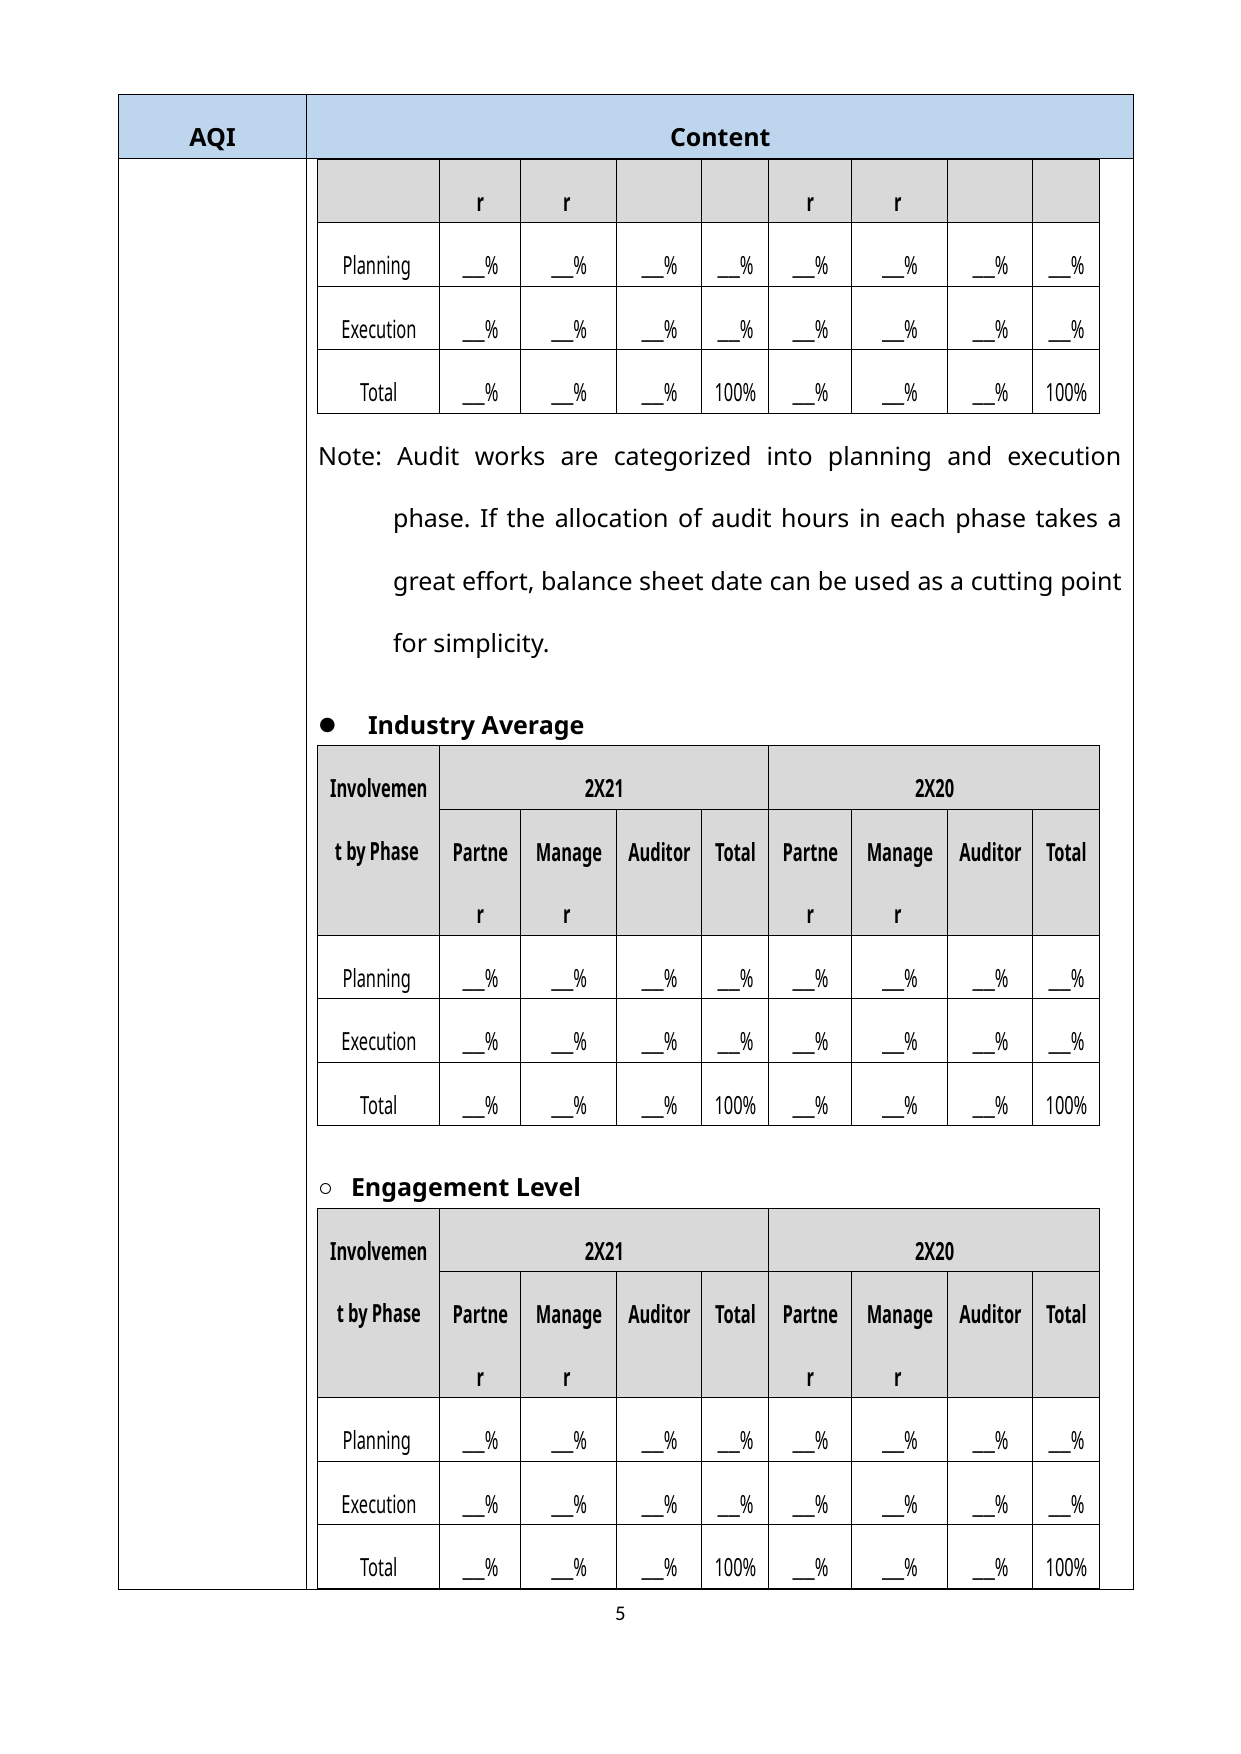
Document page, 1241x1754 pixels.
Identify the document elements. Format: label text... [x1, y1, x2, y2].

table_cell Auditor [948, 810, 1032, 935]
table_cell Partner [440, 810, 520, 935]
table_cell __% [852, 1063, 947, 1125]
table_cell __% [440, 1063, 520, 1125]
table_cell Total [318, 1525, 439, 1588]
table_cell Total [1033, 810, 1099, 935]
table_cell __% [440, 999, 520, 1062]
table_cell Auditor [617, 1272, 701, 1397]
table_cell __% [852, 999, 947, 1062]
table_cell 100% [702, 1525, 768, 1588]
table_cell __% [521, 936, 616, 998]
table_cell Total [702, 1272, 768, 1397]
table_cell Auditor [617, 810, 701, 935]
table_cell [1033, 160, 1099, 222]
table_cell __% [440, 223, 520, 286]
table_cell __% [521, 1398, 616, 1461]
table_cell __% [769, 999, 851, 1062]
table_cell __% [521, 1525, 616, 1588]
table_header AQI [119, 95, 306, 158]
table_cell __% [440, 1398, 520, 1461]
table_header Involvement by Phase [318, 1209, 439, 1397]
table_cell 100% [702, 350, 768, 413]
table_cell __% [440, 1462, 520, 1524]
table_cell __% [702, 999, 768, 1062]
table_cell Manager [852, 810, 947, 935]
table_cell Partner [769, 1272, 851, 1397]
table_cell Execution [318, 1462, 439, 1524]
table_cell __% [617, 1063, 701, 1125]
table_cell __% [1033, 936, 1099, 998]
table_cell __% [617, 1462, 701, 1524]
table_cell __% [948, 1398, 1032, 1461]
table_cell Partner [440, 1272, 520, 1397]
table_cell __% [769, 1063, 851, 1125]
table_header Involvement by Phase [318, 746, 439, 935]
table_cell r [852, 160, 947, 222]
table_cell __% [521, 999, 616, 1062]
table_cell __% [521, 223, 616, 286]
table_cell Partner [769, 810, 851, 935]
table_cell Total [318, 350, 439, 413]
table_cell Planning [318, 936, 439, 998]
table_cell 100% [1033, 1063, 1099, 1125]
table_cell __% [948, 1063, 1032, 1125]
table_cell __% [702, 936, 768, 998]
table_cell __% [1033, 223, 1099, 286]
table_cell [948, 160, 1032, 222]
table_cell __% [440, 350, 520, 413]
table_cell __% [1033, 287, 1099, 349]
table_cell __% [617, 1525, 701, 1588]
table_cell Total [318, 1063, 439, 1125]
table_cell __% [852, 1398, 947, 1461]
table_cell __% [617, 999, 701, 1062]
table_cell __% [948, 223, 1032, 286]
table_cell [702, 160, 768, 222]
table_cell __% [769, 223, 851, 286]
table_cell __% [617, 287, 701, 349]
table_cell __% [702, 1462, 768, 1524]
table_cell __% [769, 1525, 851, 1588]
table_cell 100% [702, 1063, 768, 1125]
table_header 2X21 [440, 746, 768, 809]
table_header 2X20 [769, 1209, 1099, 1271]
table_cell Auditor [948, 1272, 1032, 1397]
table_cell __% [769, 1462, 851, 1524]
table_cell __% [521, 350, 616, 413]
table_cell __% [948, 936, 1032, 998]
table_cell Execution [318, 287, 439, 349]
table_cell __% [948, 1462, 1032, 1524]
table_cell __% [769, 350, 851, 413]
table_cell 100% [1033, 1525, 1099, 1588]
table_cell Total [702, 810, 768, 935]
table_cell Planning [318, 223, 439, 286]
table_cell [119, 159, 306, 1589]
table_cell __% [852, 350, 947, 413]
table_header [318, 160, 439, 222]
table_cell r [521, 160, 616, 222]
table_cell __% [617, 936, 701, 998]
table_cell 100% [1033, 350, 1099, 413]
table_cell Planning [318, 1398, 439, 1461]
table_cell Firm Level Note: Audit works are categorized into planning and execution phase. If the allocation of audit hours in each phase takes a great effort, balance sheet date can be used as a cutting point for simplicity. Industry Average Engagement Level Note: Engagement for the first year is exempted from filling this table. [307, 159, 1133, 1589]
table_cell __% [1033, 1462, 1099, 1524]
table_cell r [440, 160, 520, 222]
table_header 2X20 [769, 746, 1099, 809]
table_cell __% [617, 1398, 701, 1461]
table_cell __% [852, 287, 947, 349]
table_cell __% [440, 287, 520, 349]
table_cell __% [769, 936, 851, 998]
table_cell __% [440, 936, 520, 998]
table_header 2X21 [440, 1209, 768, 1271]
table_cell __% [948, 999, 1032, 1062]
table_cell __% [521, 1063, 616, 1125]
table_cell Manager [852, 1272, 947, 1397]
table_cell __% [702, 1398, 768, 1461]
table_header Content [307, 95, 1133, 158]
table_cell __% [948, 287, 1032, 349]
table_cell __% [617, 223, 701, 286]
table_cell __% [852, 1525, 947, 1588]
table_cell __% [769, 287, 851, 349]
table_cell __% [702, 223, 768, 286]
table_cell __% [1033, 999, 1099, 1062]
table_cell __% [617, 350, 701, 413]
table_cell __% [852, 223, 947, 286]
table_cell __% [440, 1525, 520, 1588]
table_cell [617, 160, 701, 222]
table_cell __% [852, 1462, 947, 1524]
table_cell Execution [318, 999, 439, 1062]
table_cell __% [769, 1398, 851, 1461]
table_cell __% [1033, 1398, 1099, 1461]
table_cell __% [852, 936, 947, 998]
table_cell __% [521, 287, 616, 349]
table_cell __% [948, 1525, 1032, 1588]
table_cell __% [521, 1462, 616, 1524]
table_cell Manager [521, 810, 616, 935]
table_cell Manager [521, 1272, 616, 1397]
table_cell __% [948, 350, 1032, 413]
table_cell Total [1033, 1272, 1099, 1397]
table_cell __% [702, 287, 768, 349]
table_cell r [769, 160, 851, 222]
